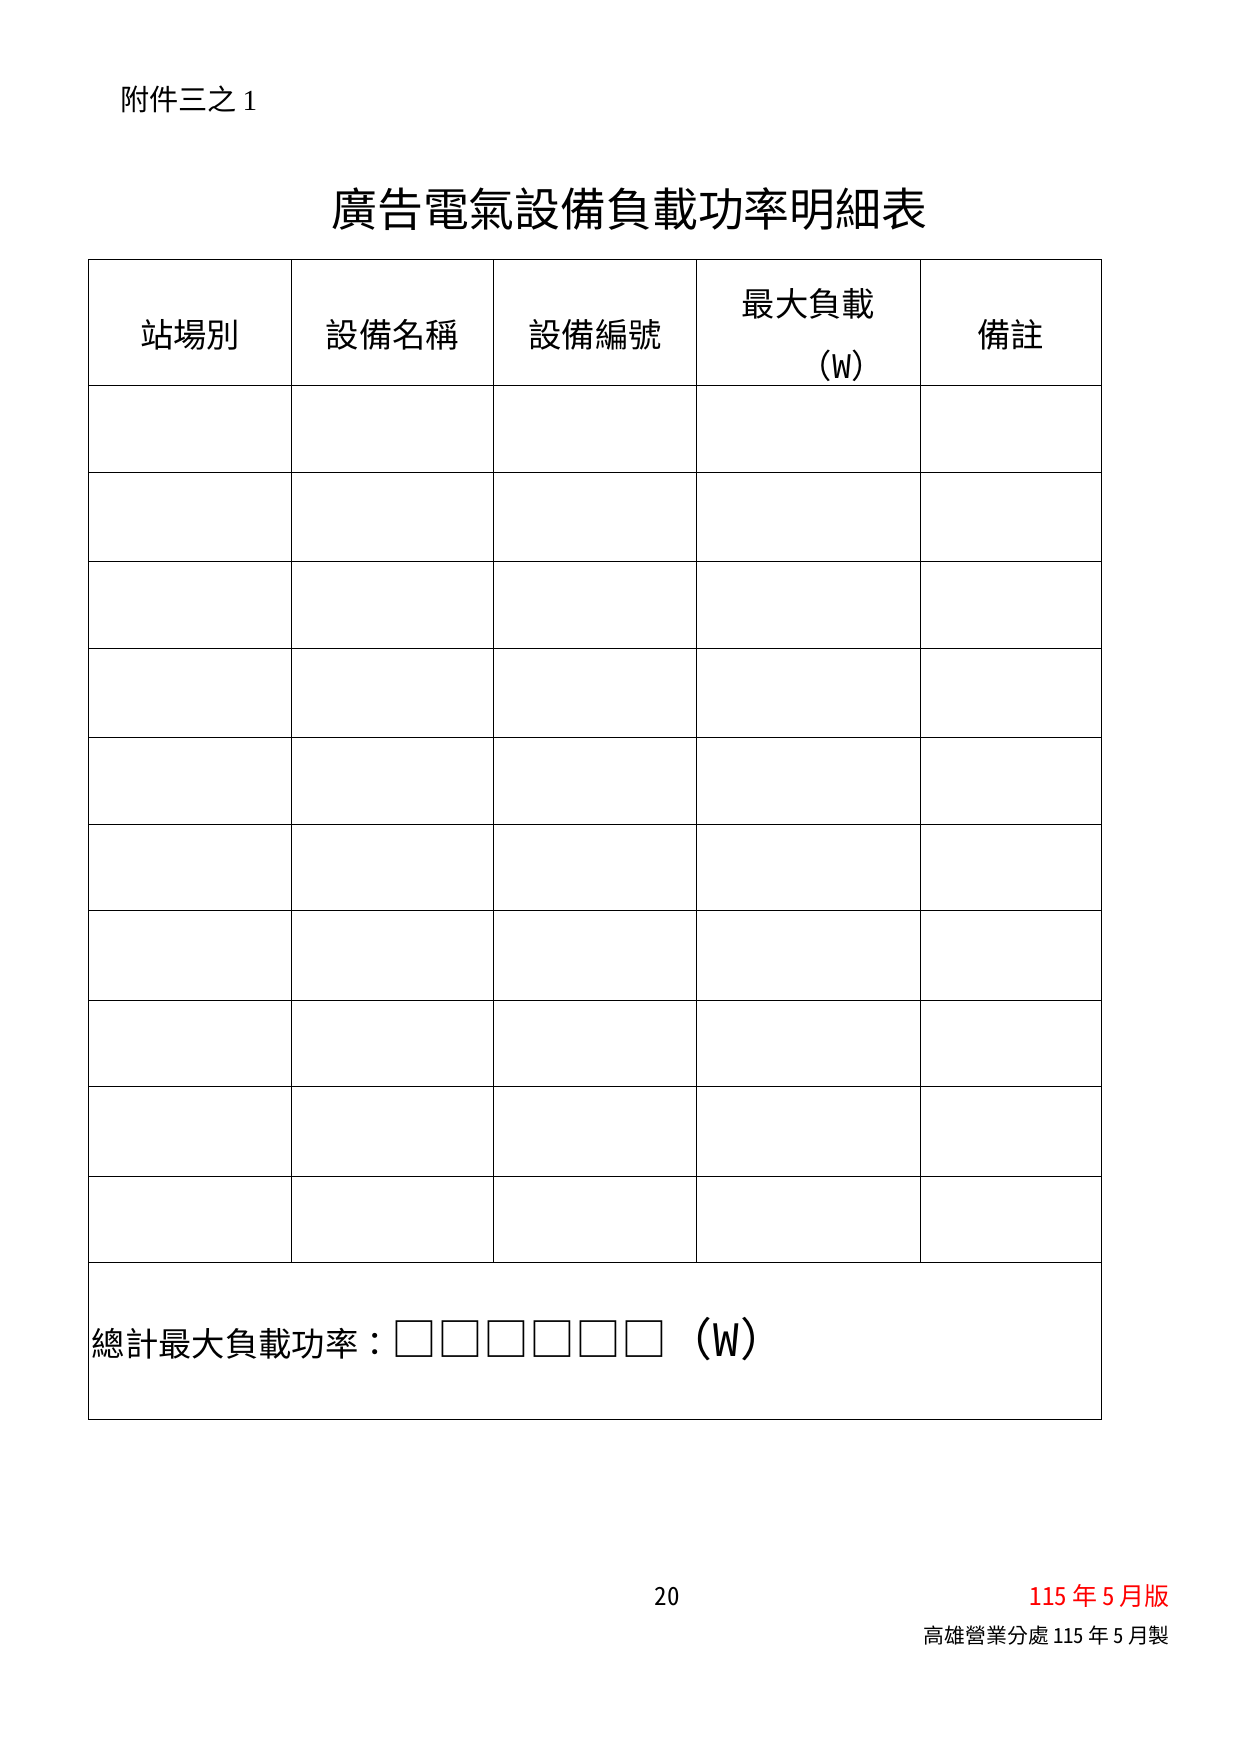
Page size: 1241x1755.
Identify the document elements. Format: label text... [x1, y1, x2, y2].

table_cell [921, 1177, 1101, 1262]
table_cell [697, 473, 920, 561]
table_header 最大負載（W） [697, 260, 920, 385]
table_cell [89, 649, 291, 737]
table_cell [697, 649, 920, 737]
table_cell [697, 825, 920, 910]
table_cell [921, 649, 1101, 737]
table_cell [292, 911, 493, 1000]
table_cell [89, 386, 291, 472]
table_cell [494, 473, 696, 561]
table_cell [292, 386, 493, 472]
table_cell [697, 1177, 920, 1262]
table_cell [494, 1177, 696, 1262]
table_cell [494, 1001, 696, 1086]
table_cell [921, 562, 1101, 648]
table_cell [921, 738, 1101, 824]
table_cell [89, 473, 291, 561]
table_cell [494, 738, 696, 824]
table_cell [697, 562, 920, 648]
table_cell [89, 825, 291, 910]
table_header 站場別 [89, 260, 291, 385]
table_cell [697, 738, 920, 824]
table_cell [494, 1087, 696, 1176]
text 附件三之1 [106, 80, 271, 118]
table_cell [292, 1177, 493, 1262]
table_cell [697, 1001, 920, 1086]
table_cell [292, 473, 493, 561]
table_cell [292, 1087, 493, 1176]
table_header 設備名稱 [292, 260, 493, 385]
table_cell [921, 825, 1101, 910]
table_cell [494, 386, 696, 472]
table_cell [494, 562, 696, 648]
text 廣告電氣設備負載功率明細表 [89, 73, 1169, 259]
table_header 備註 [921, 260, 1101, 385]
table_cell [292, 1001, 493, 1086]
table_cell [89, 738, 291, 824]
table_cell [292, 825, 493, 910]
table_header 設備編號 [494, 260, 696, 385]
table_cell [697, 911, 920, 1000]
table_cell [89, 1001, 291, 1086]
table_cell [89, 1087, 291, 1176]
table_cell [697, 1087, 920, 1176]
table_cell [292, 562, 493, 648]
table_cell [494, 649, 696, 737]
table_cell [921, 386, 1101, 472]
table_cell [89, 562, 291, 648]
table_cell [697, 386, 920, 472]
table_cell [292, 649, 493, 737]
table_cell 總計最大負載功率：□□□□□□（W） [89, 1263, 1101, 1419]
table_cell [921, 911, 1101, 1000]
table_cell [494, 825, 696, 910]
table_cell [921, 1001, 1101, 1086]
table_cell [921, 473, 1101, 561]
table_cell [494, 911, 696, 1000]
table_cell [921, 1087, 1101, 1176]
table_cell [292, 738, 493, 824]
table_cell [89, 1177, 291, 1262]
table_cell [89, 911, 291, 1000]
